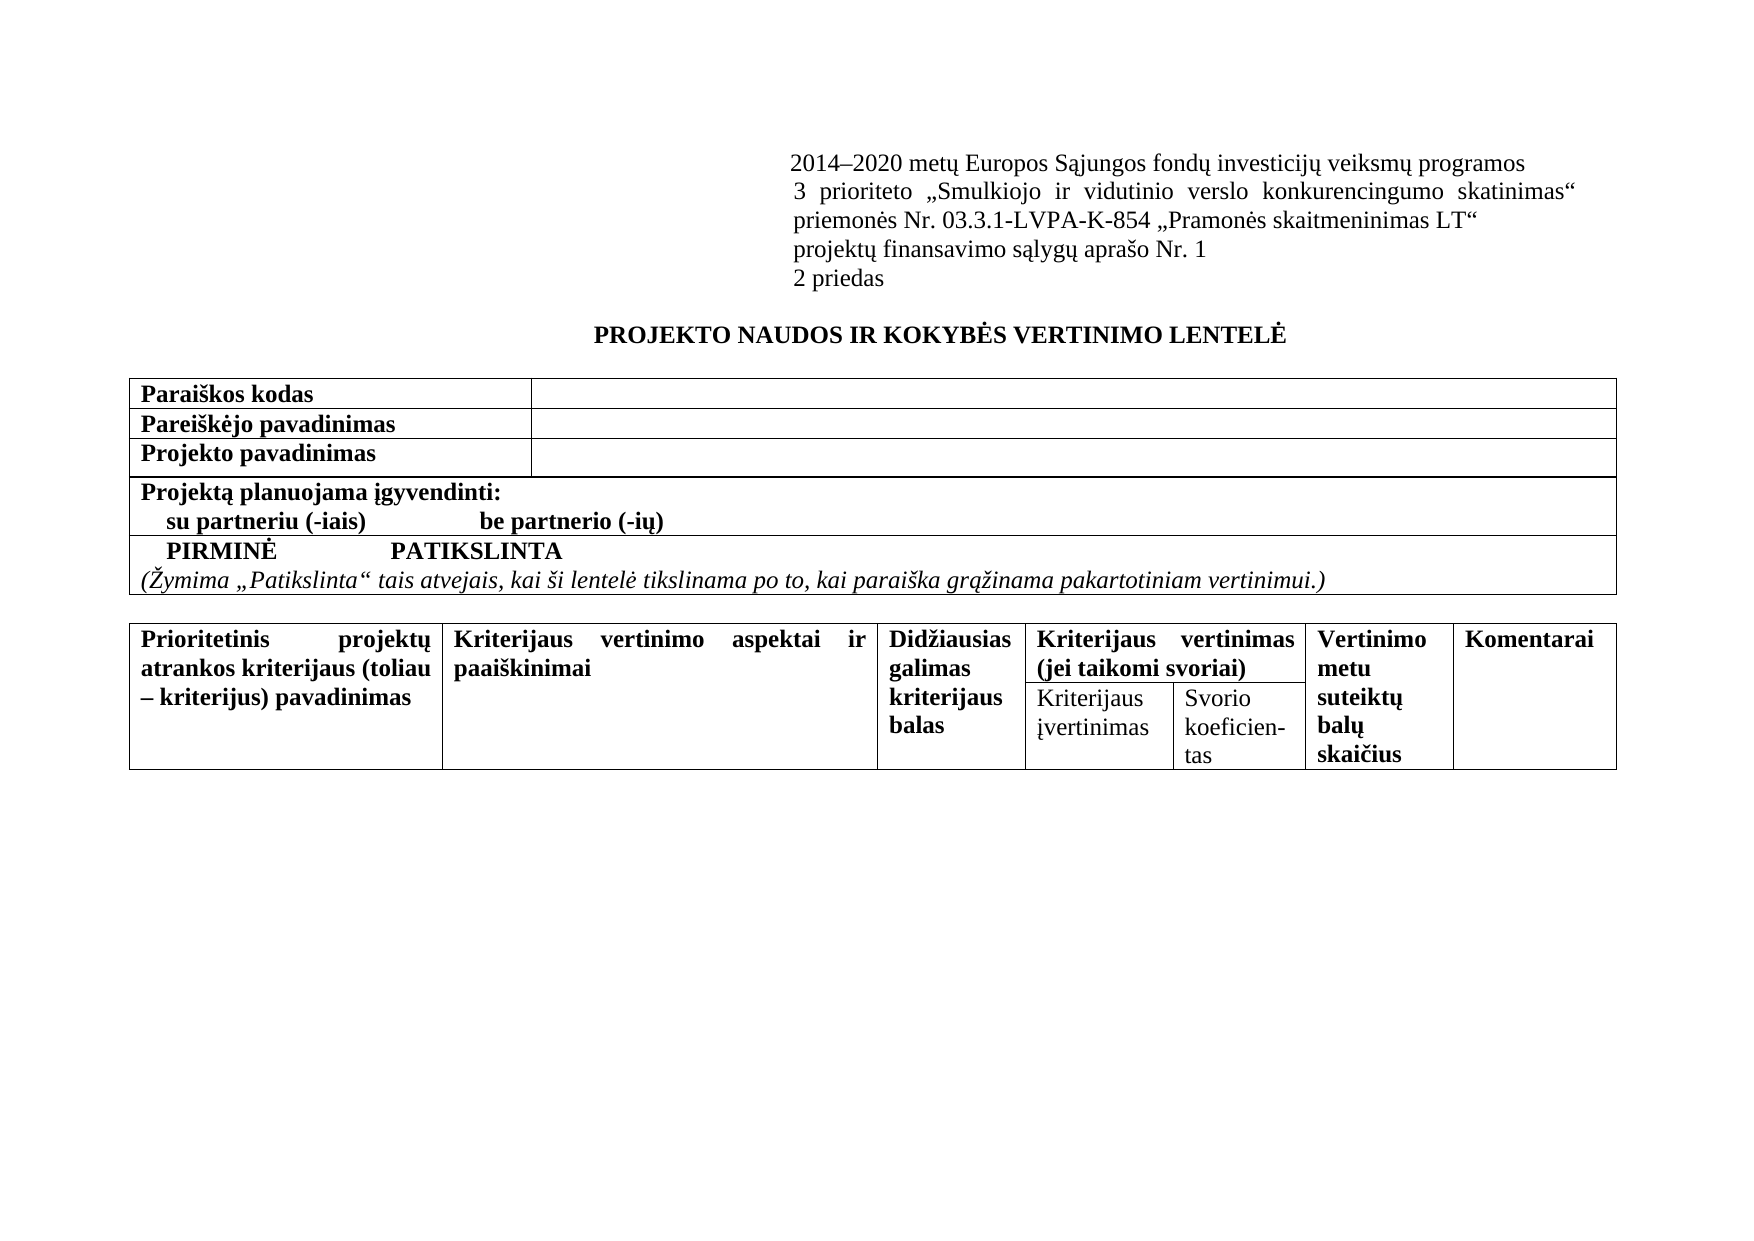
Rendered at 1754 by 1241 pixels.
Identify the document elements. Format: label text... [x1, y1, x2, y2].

table_cell Svorio koeficien-tas [1174, 683, 1305, 769]
table_cell [532, 409, 1616, 437]
table_cell Pareiškėjo pavadinimas [130, 409, 531, 437]
table_cell [532, 439, 1616, 476]
text 3 prioriteto „Smulkiojo ir vidutinio verslo konkurencingumo skatinimas“ priemonės Nr. 03.3.1-LVPA-K-854 „Pramonės skaitmeninimas LT“ [793, 176, 1577, 234]
table_header Paraiškos kodas [130, 379, 531, 408]
table_header Prioritetinis projektų atrankos kriterijaus (toliau – kriterijus) pavadinimas [130, 624, 442, 769]
table_cell Projekto pavadinimas [130, 439, 531, 476]
table_cell Kriterijaus įvertinimas [1026, 683, 1173, 769]
table_cell Projektą planuojama įgyvendinti:  su partneriu (-iais)  be partnerio (-ių) [130, 478, 1616, 535]
table_header Komentarai [1454, 624, 1616, 769]
table_header Didžiausias galimas kriterijaus balas [878, 624, 1025, 769]
text projektų finansavimo sąlygų aprašo Nr. 1 [658, 234, 1577, 263]
table_cell  PIRMINĖ PATIKSLINTA (Žymima „Patikslinta“ tais atvejais, kai ši lentelė tikslinama po to, kai paraiška grąžinama pakartotiniam vertinimui.) [130, 536, 1616, 593]
table_header Vertinimo metu suteiktų balų skaičius [1306, 624, 1453, 769]
table_header PROJEKTO Naudos ir kokybės vertinimo LENTELĖ _______________________________ ________________ ___________________________ (paraiškos vertinimą atlikusios institucijos (data) (vardas ir pavardė, parašas, jei pildoma popierinė versija) atsakingo asmens pareigų pavadinimas) [118, 291, 1674, 1041]
table_header Kriterijaus vertinimo aspektai ir paaiškinimai [443, 624, 877, 769]
text 2 priedas [658, 263, 1577, 291]
table_header [532, 379, 1616, 408]
table_header Kriterijaus vertinimas (jei taikomi svoriai) [1026, 624, 1305, 682]
text 2014–2020 metų Europos Sąjungos fondų investicijų veiksmų programos [118, 148, 1577, 176]
